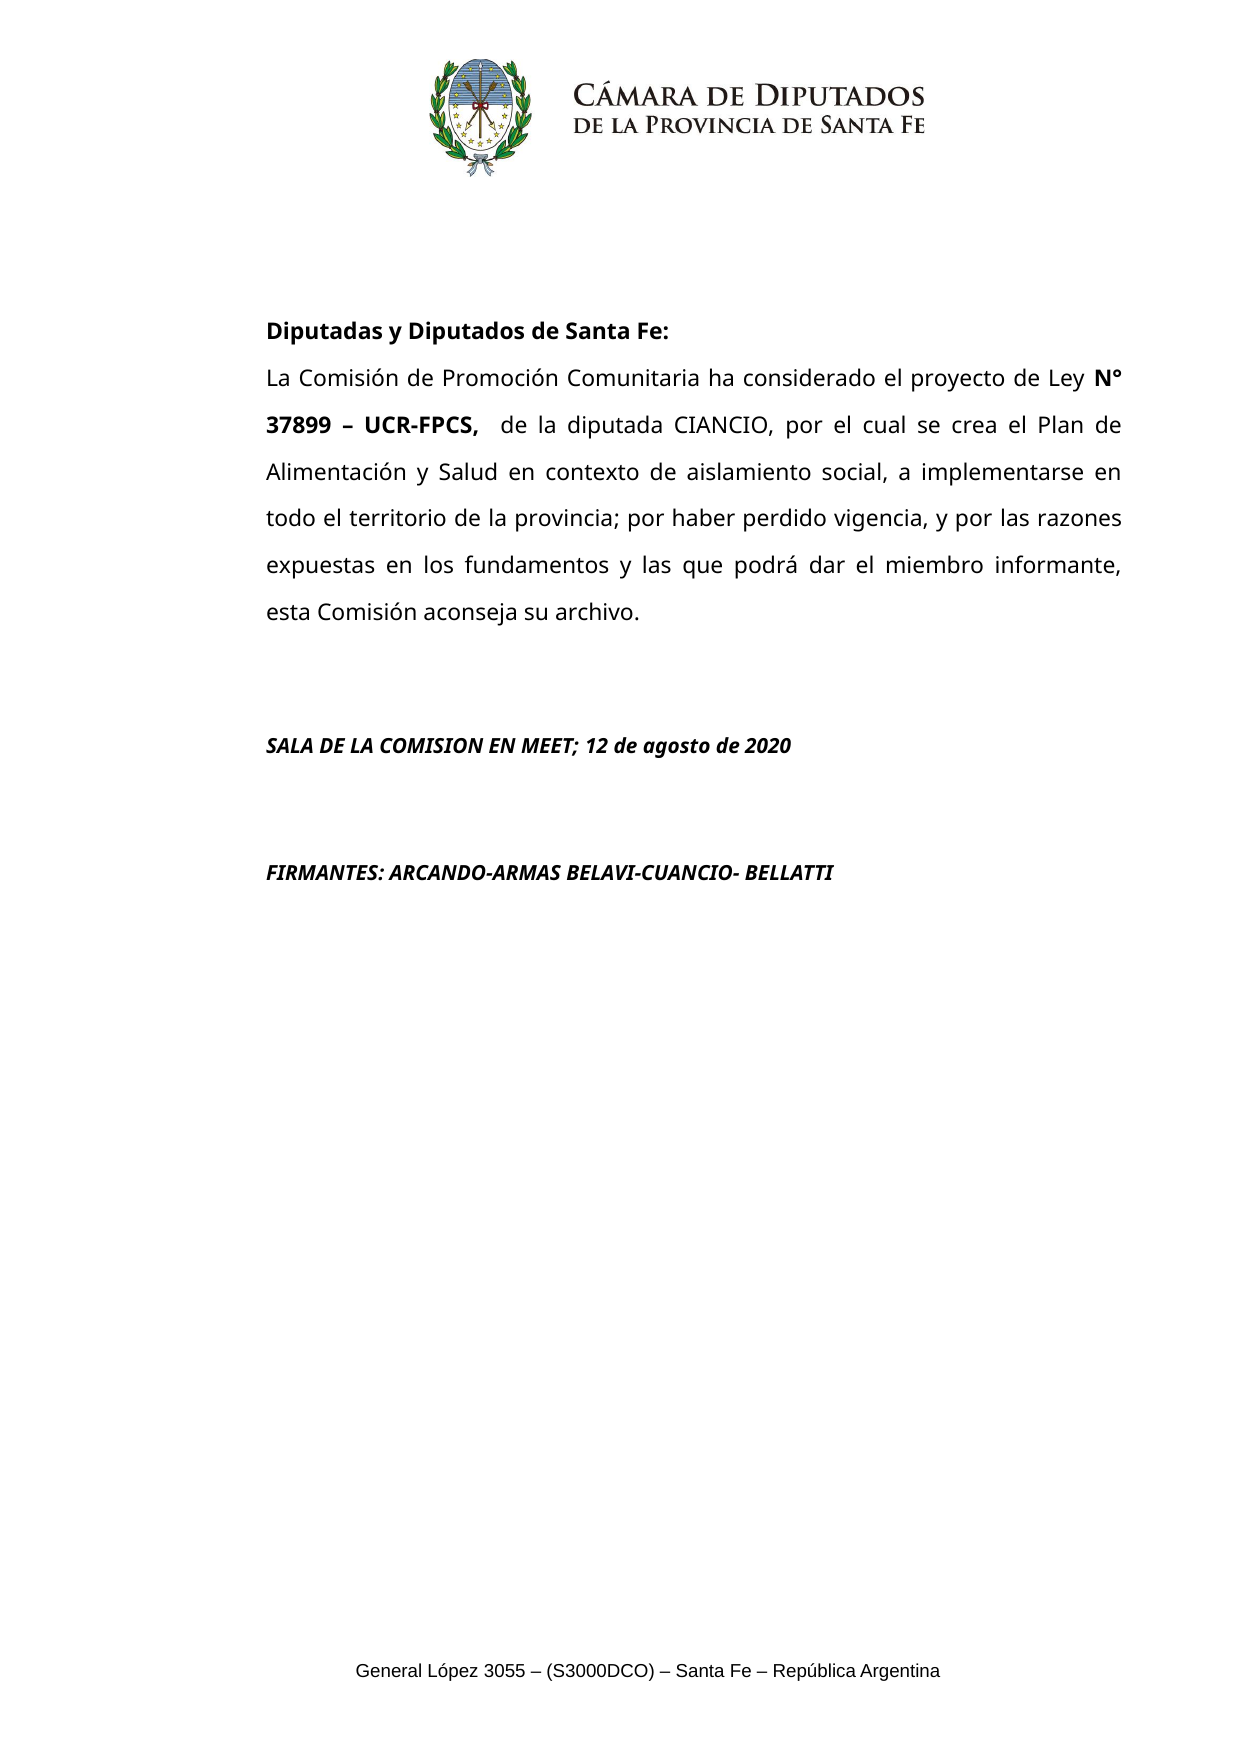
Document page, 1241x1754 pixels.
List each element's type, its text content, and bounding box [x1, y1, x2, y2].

text Diputadas y Diputados de Santa Fe: [266, 315, 1122, 346]
picture [429, 59, 925, 181]
text SALA DE LA COMISION EN MEET; 12 de agosto de 2020 [266, 729, 1122, 760]
text La Comisión de Promoción Comunitaria ha considerado el proyecto de Ley N° 37899 – UCR-FPCS, de la diputada CIANCIO, por el cual se crea el Plan de Alimentación y Salud en contexto de aislamiento social, a implementarse en todo el territorio de la provincia; por haber perdido vigencia, y por las razones expuestas en los fundamentos y las que podrá dar el miembro informante, esta Comisión aconseja su archivo. [266, 362, 1122, 627]
text FIRMANTES: ARCANDO-ARMAS BELAVI-CUANCIO- BELLATTI [266, 858, 1122, 887]
